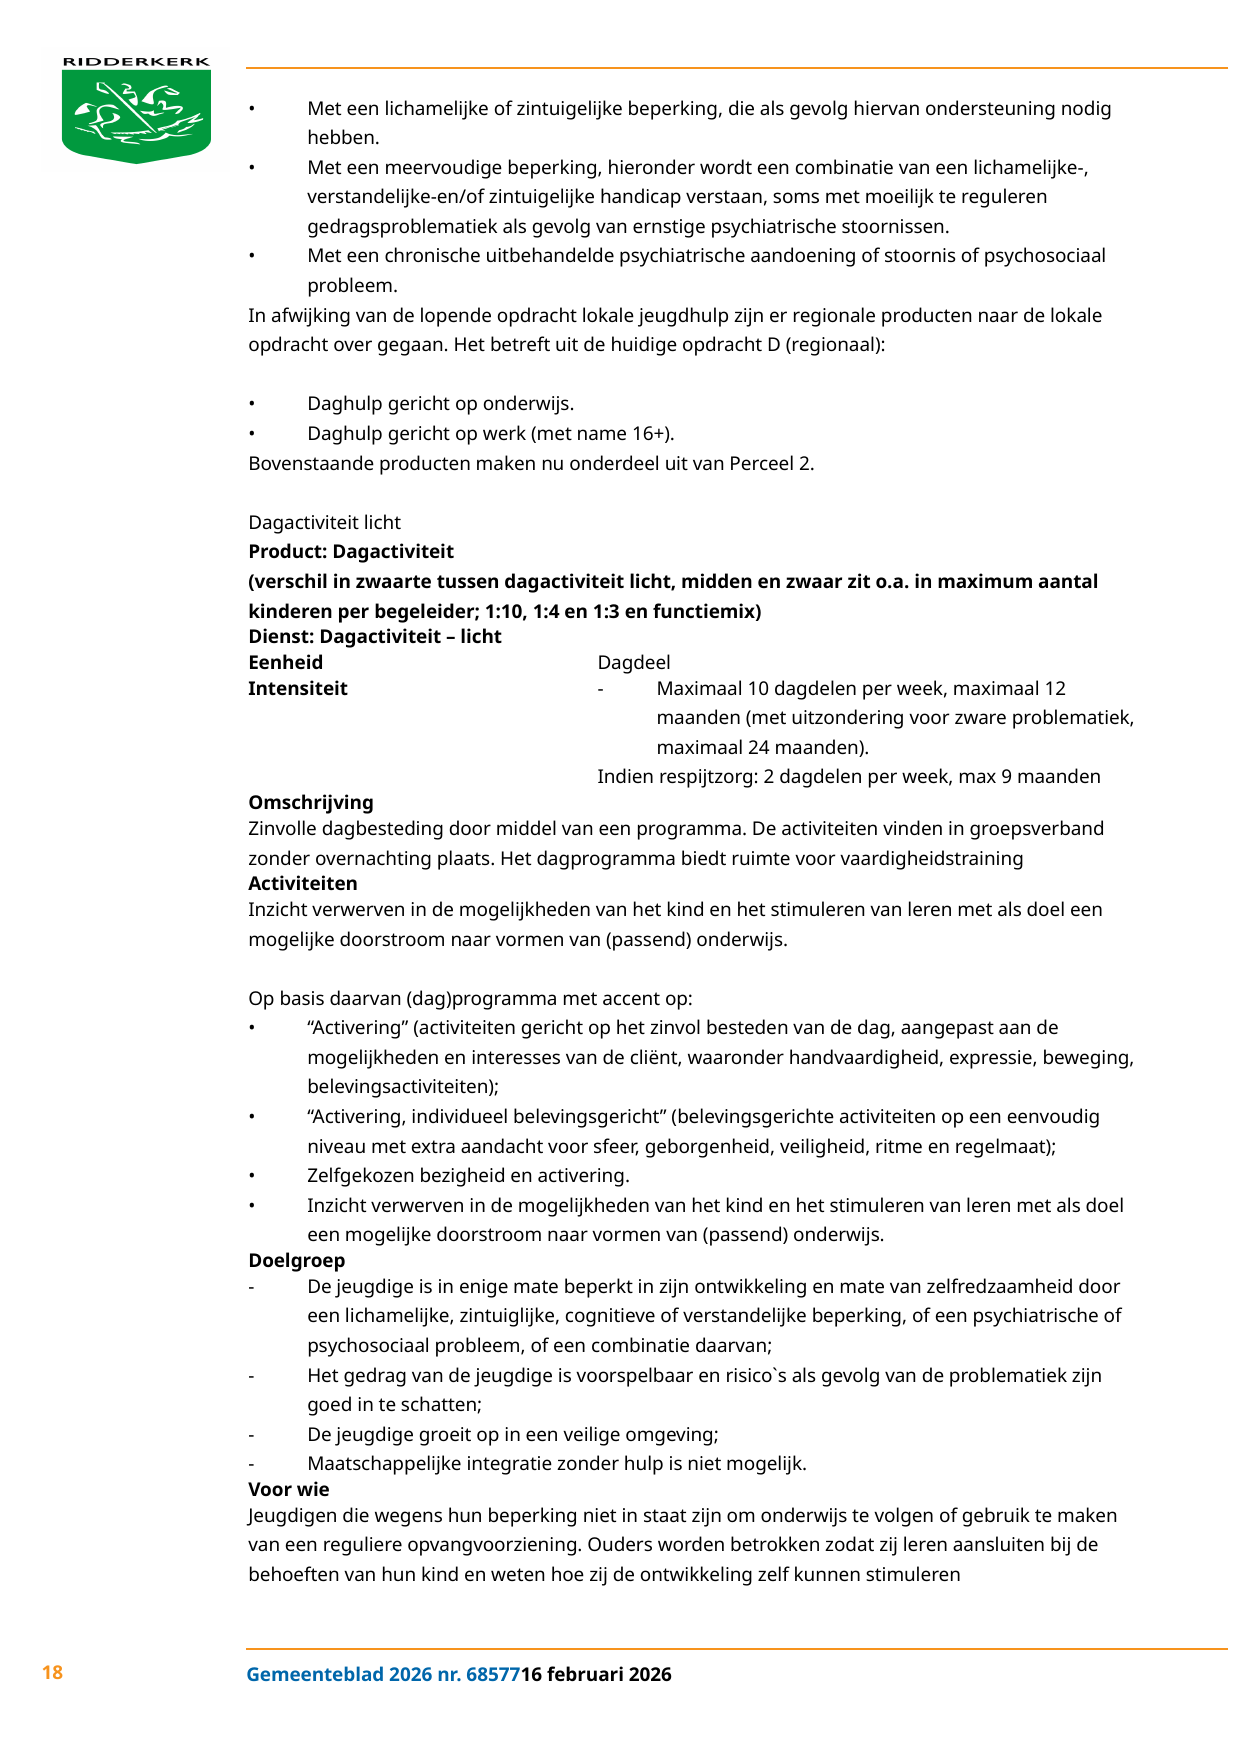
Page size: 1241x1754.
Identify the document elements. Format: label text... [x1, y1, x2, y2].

picture [41, 47, 231, 172]
list Daghulp gericht op onderwijs. [248, 391, 1152, 416]
table_cell Dienst: Dagactiviteit – licht [248, 624, 1152, 649]
table_cell Dagdeel [597, 649, 1152, 675]
table_cell Doelgroep [248, 1248, 1152, 1273]
text Bovenstaande producten maken nu onderdeel uit van Perceel 2. [248, 450, 1152, 476]
text Dagactiviteit licht [248, 509, 1152, 535]
table_cell Omschrijving [248, 790, 1152, 815]
table_cell Eenheid [248, 649, 597, 675]
text In afwijking van de lopende opdracht lokale jeugdhulp zijn er regionale producten naar de lokale opdracht over gegaan. Het betreft uit de huidige opdracht D (regionaal): [248, 302, 1152, 357]
list Daghulp gericht op werk (met name 16+). [248, 420, 1152, 446]
table_cell Intensiteit [248, 675, 597, 789]
table_cell Jeugdigen die wegens hun beperking niet in staat zijn om onderwijs te volgen of gebruik te maken van een reguliere opvangvoorziening. Ouders worden betrokken zodat zij leren aansluiten bij de behoeften van hun kind en weten hoe zij de ontwikkeling zelf kunnen stimuleren [248, 1502, 1152, 1587]
table_cell Maximaal 10 dagdelen per week, maximaal 12 maanden (met uitzondering voor zware problematiek, maximaal 24 maanden). Indien respijtzorg: 2 dagdelen per week, max 9 maanden [597, 675, 1152, 789]
table_header Product: Dagactiviteit (verschil in zwaarte tussen dagactiviteit licht, midden en zwaar zit o.a. in maximum aantal kinderen per begeleider; 1:10, 1:4 en 1:3 en functiemix) [248, 539, 1152, 623]
table_cell Voor wie [248, 1476, 597, 1502]
list Met een meervoudige beperking, hieronder wordt een combinatie van een lichamelijke-, verstandelijke-en/of zintuigelijke handicap verstaan, soms met moeilijk te reguleren gedragsproblematiek als gevolg van ernstige psychiatrische stoornissen. [248, 154, 1152, 239]
table_cell [597, 1476, 1152, 1502]
list Met een chronische uitbehandelde psychiatrische aandoening of stoornis of psychosociaal probleem. [248, 243, 1152, 298]
list Met een lichamelijke of zintuigelijke beperking, die als gevolg hiervan ondersteuning nodig hebben. [248, 95, 1152, 150]
table_cell Inzicht verwerven in de mogelijkheden van het kind en het stimuleren van leren met als doel een mogelijke doorstroom naar vormen van (passend) onderwijs. Op basis daarvan (dag)programma met accent op: “Activering” (activiteiten gericht op het zinvol besteden van de dag, aangepast aan de mogelijkheden en interesses van de cliënt, waaronder handvaardigheid, expressie, beweging, belevingsactiviteiten); “Activering, individueel belevingsgericht” (belevingsgerichte activiteiten op een eenvoudig niveau met extra aandacht voor sfeer, geborgenheid, veiligheid, ritme en regelmaat); Zelfgekozen bezigheid en activering. Inzicht verwerven in de mogelijkheden van het kind en het stimuleren van leren met als doel een mogelijke doorstroom naar vormen van (passend) onderwijs. [248, 896, 1152, 1247]
table_cell Activiteiten [248, 871, 1152, 896]
table_cell Zinvolle dagbesteding door middel van een programma. De activiteiten vinden in groepsverband zonder overnachting plaats. Het dagprogramma biedt ruimte voor vaardigheidstraining [248, 815, 1152, 871]
table_cell De jeugdige is in enige mate beperkt in zijn ontwikkeling en mate van zelfredzaamheid door een lichamelijke, zintuiglijke, cognitieve of verstandelijke beperking, of een psychiatrische of psychosociaal probleem, of een combinatie daarvan; Het gedrag van de jeugdige is voorspelbaar en risico`s als gevolg van de problematiek zijn goed in te schatten; De jeugdige groeit op in een veilige omgeving; Maatschappelijke integratie zonder hulp is niet mogelijk. [248, 1273, 1152, 1476]
